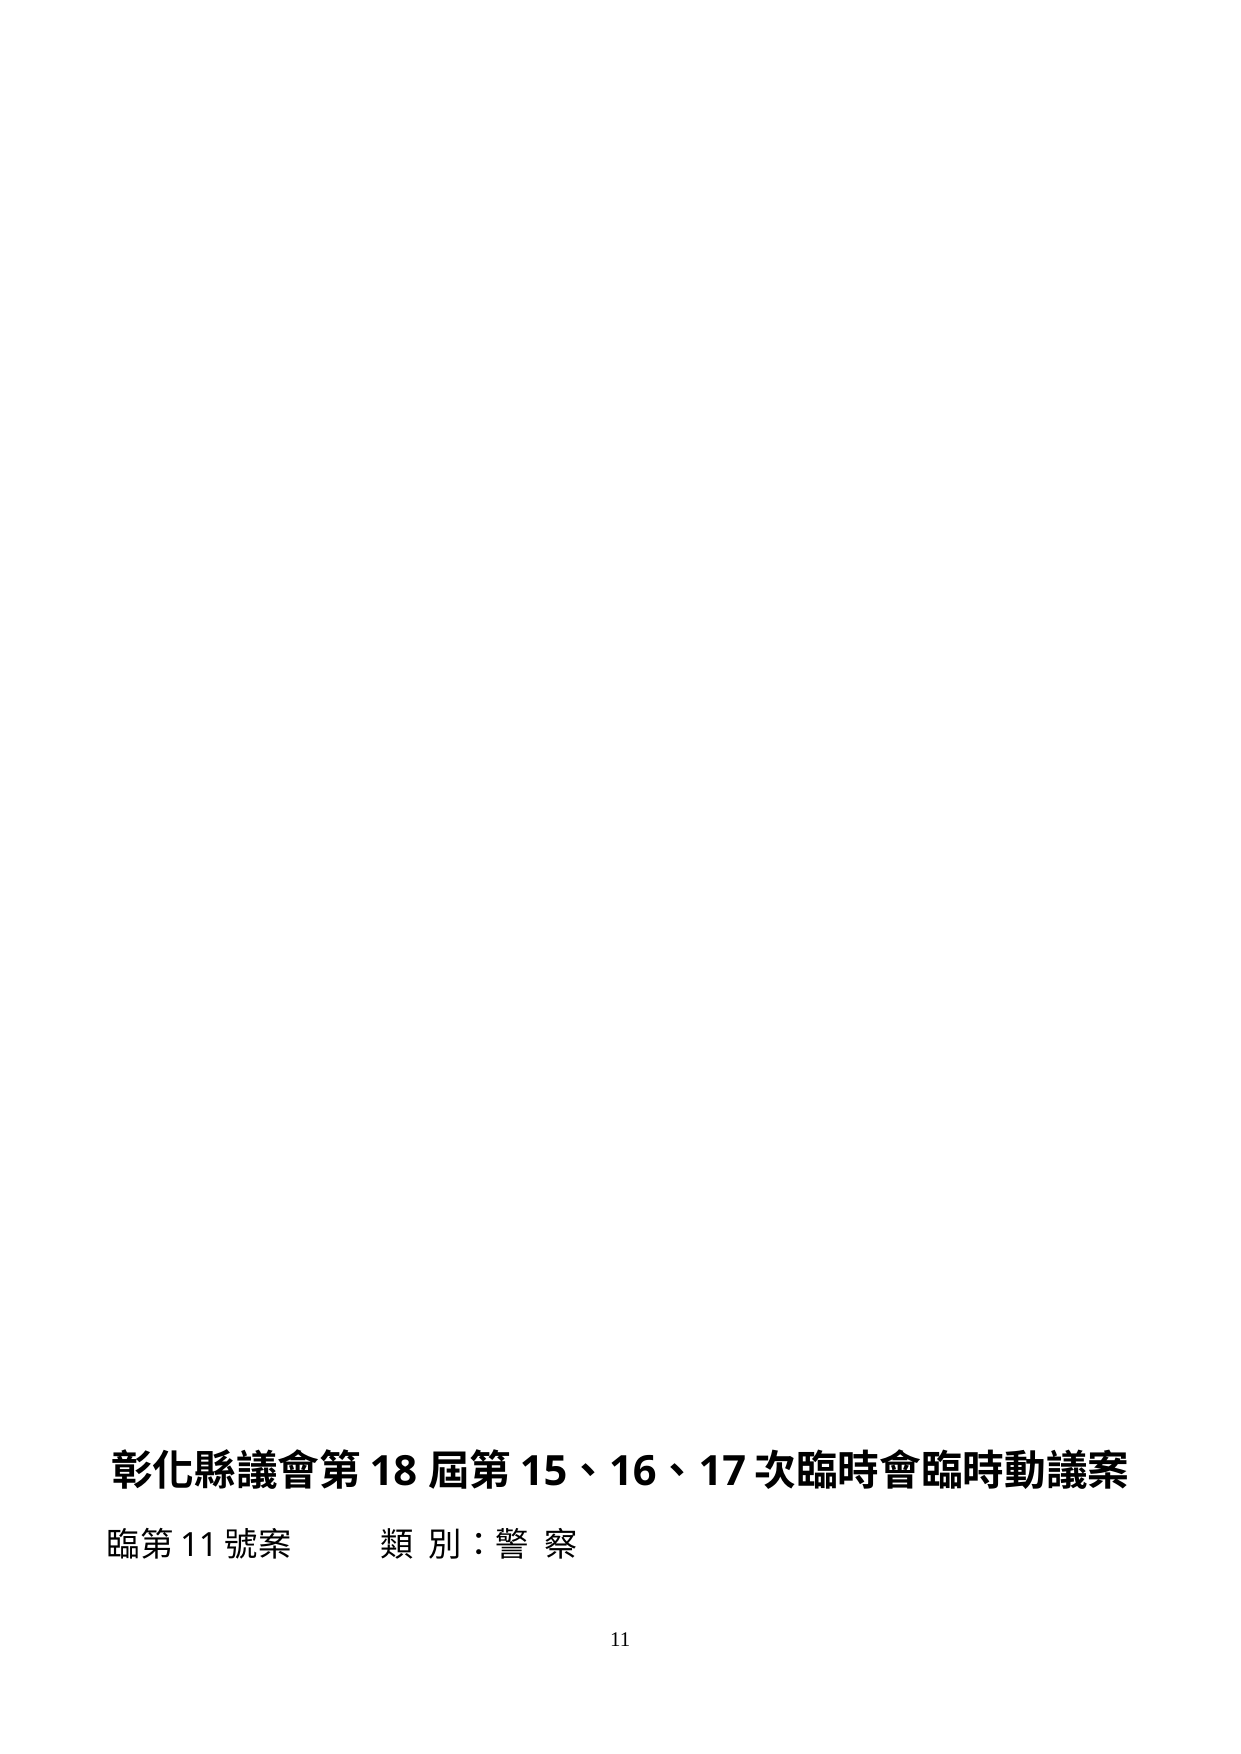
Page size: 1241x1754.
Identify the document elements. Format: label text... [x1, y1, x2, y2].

text 臨第11號案 類 別：警 察 [106, 1504, 1134, 1579]
text 彰化縣議會第18 屆第15、16、17次臨時會臨時動議案 [106, 1429, 1134, 1504]
